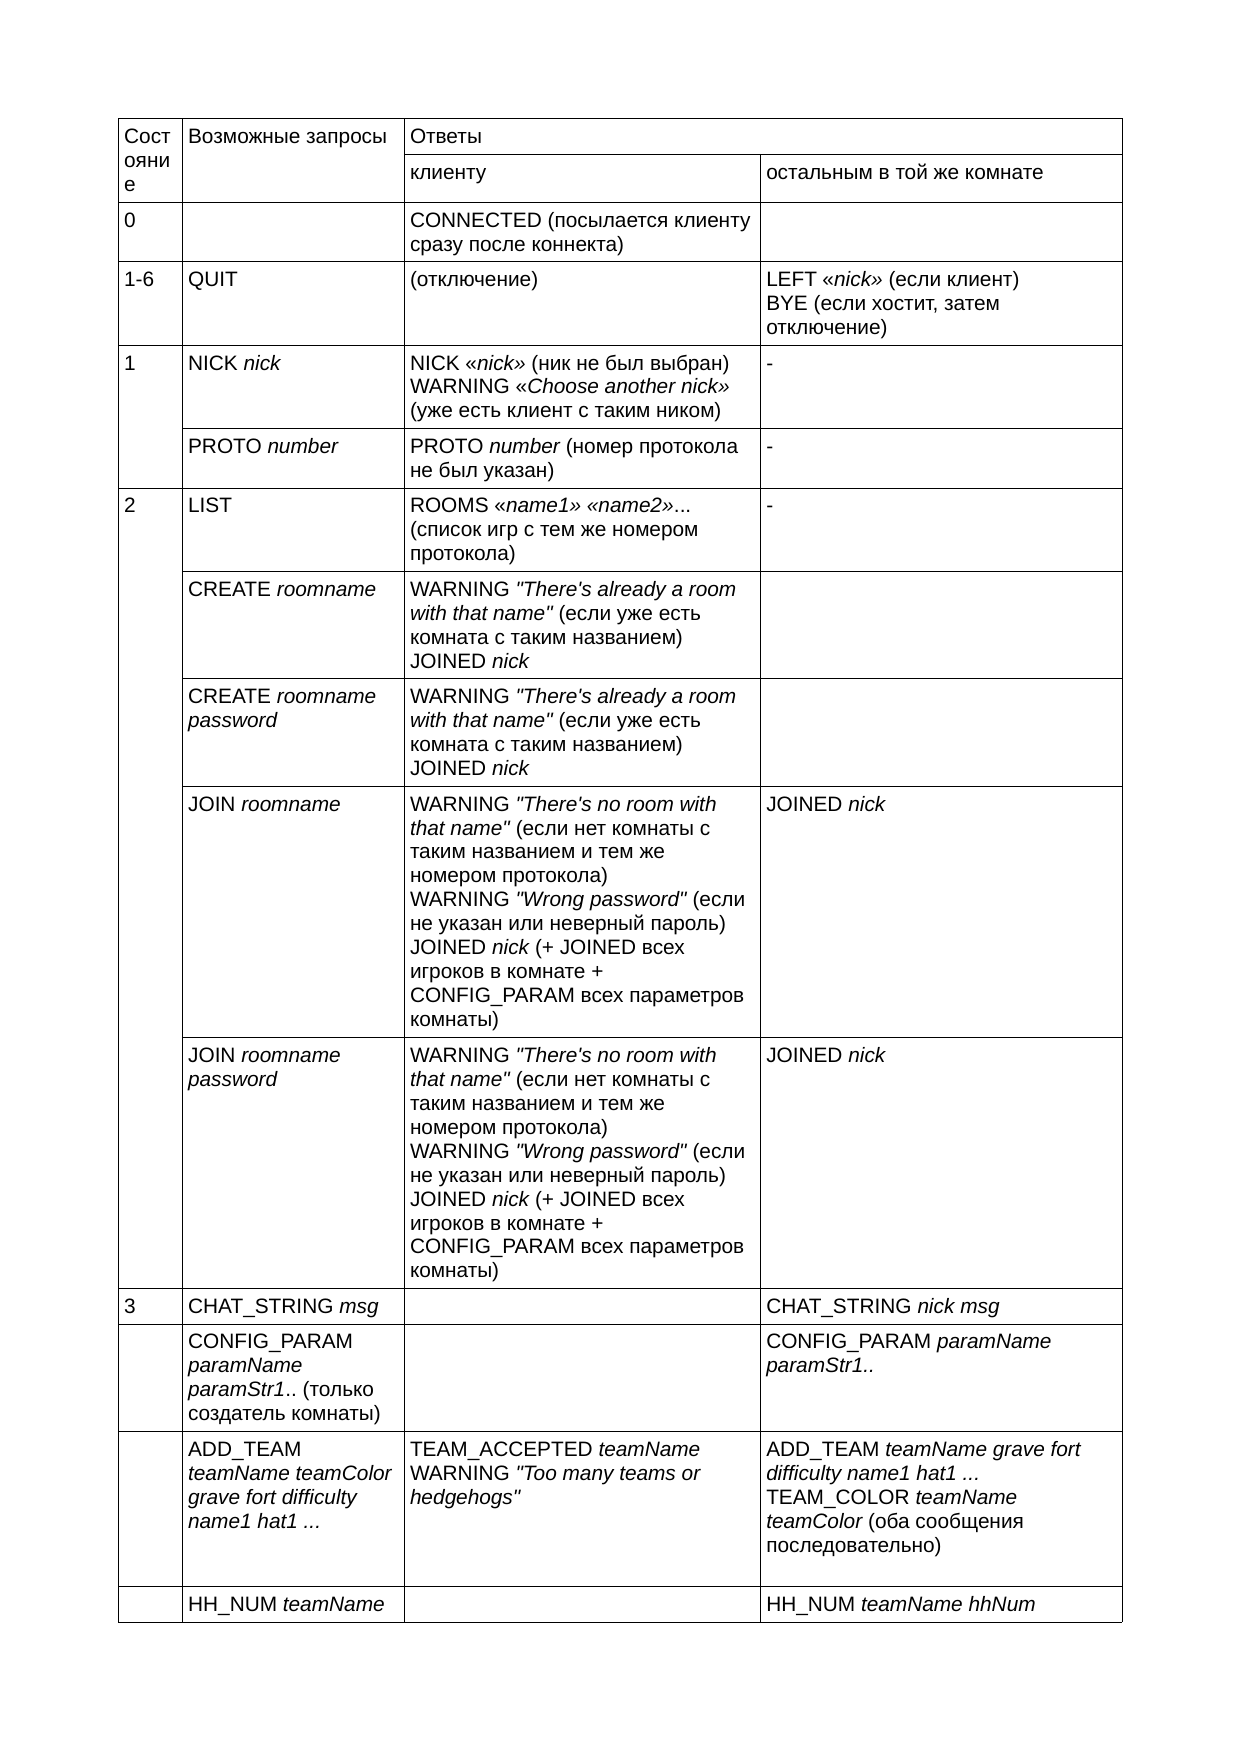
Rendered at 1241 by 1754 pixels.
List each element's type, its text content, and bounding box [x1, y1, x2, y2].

table_cell PROTO number [183, 429, 404, 487]
table_cell [119, 1432, 182, 1586]
table_cell LEFT «nick» (если клиент) BYE (если хостит, затем отключение) [761, 262, 1122, 344]
table_cell HH_NUM teamName hhNum [761, 1587, 1122, 1622]
table_cell CONFIG_PARAM paramName paramStr1.. (только создатель комнаты) [183, 1325, 404, 1431]
table_cell [119, 1325, 182, 1431]
table_cell CHAT_STRING nick msg [761, 1289, 1122, 1323]
table_cell TEAM_ACCEPTED teamName WARNING "Too many teams or hedgehogs" [405, 1432, 760, 1586]
table_cell - [761, 429, 1122, 487]
table_cell NICK «nick» (ник не был выбран) WARNING «Choose another nick» (уже есть клиент с таким ником) [405, 346, 760, 428]
table_cell 2 [119, 489, 182, 1288]
table_header Ответы [405, 119, 1122, 154]
table_cell JOIN roomname password [183, 1038, 404, 1288]
table_cell [761, 203, 1122, 261]
table_cell JOIN roomname [183, 787, 404, 1037]
table_cell WARNING "There's no room with that name" (если нет комнаты с таким названием и тем же номером протокола) WARNING "Wrong password" (если не указан или неверный пароль) JOINED nick (+ JOINED всех игроков в комнате + CONFIG_PARAM всех параметров комнаты) [405, 787, 760, 1037]
table_cell [405, 1325, 760, 1431]
table_cell (отключение) [405, 262, 760, 344]
table_cell QUIT [183, 262, 404, 344]
table_header Состояние [119, 119, 182, 202]
table_cell клиенту [405, 155, 760, 202]
table_cell CONFIG_PARAM paramName paramStr1.. [761, 1325, 1122, 1431]
table_cell WARNING "There's already a room with that name" (если уже есть комната с таким названием) JOINED nick [405, 572, 760, 678]
table_cell CONNECTED (посылается клиенту сразу после коннекта) [405, 203, 760, 261]
table_cell остальным в той же комнате [761, 155, 1122, 202]
table_cell CHAT_STRING msg [183, 1289, 404, 1323]
table_cell CREATE roomname [183, 572, 404, 678]
table_cell [761, 679, 1122, 786]
table_cell ADD_TEAM teamName grave fort difficulty name1 hat1 ... TEAM_COLOR teamName teamColor (оба сообщения последовательно) [761, 1432, 1122, 1586]
table_cell [405, 1587, 760, 1622]
table_cell JOINED nick [761, 1038, 1122, 1288]
table_cell HH_NUM teamName [183, 1587, 404, 1622]
table_cell [119, 1587, 182, 1622]
table_cell [183, 203, 404, 261]
table_cell NICK nick [183, 346, 404, 428]
table_cell CREATE roomname password [183, 679, 404, 786]
table_cell 0 [119, 203, 182, 261]
table_cell 1-6 [119, 262, 182, 344]
table_cell ADD_TEAM teamName teamColor grave fort difficulty name1 hat1 ... [183, 1432, 404, 1586]
table_cell JOINED nick [761, 787, 1122, 1037]
table_cell 1 [119, 346, 182, 487]
table_cell ROOMS «name1» «name2»... (список игр с тем же номером протокола) [405, 489, 760, 571]
table_header Возможные запросы [183, 119, 404, 202]
table_cell WARNING "There's no room with that name" (если нет комнаты с таким названием и тем же номером протокола) WARNING "Wrong password" (если не указан или неверный пароль) JOINED nick (+ JOINED всех игроков в комнате + CONFIG_PARAM всех параметров комнаты) [405, 1038, 760, 1288]
table_cell - [761, 489, 1122, 571]
table_cell - [761, 346, 1122, 428]
table_cell PROTO number (номер протокола не был указан) [405, 429, 760, 487]
table_cell [761, 572, 1122, 678]
table_cell [405, 1289, 760, 1323]
table_cell LIST [183, 489, 404, 571]
table_cell 3 [119, 1289, 182, 1323]
table_cell WARNING "There's already a room with that name" (если уже есть комната с таким названием) JOINED nick [405, 679, 760, 786]
